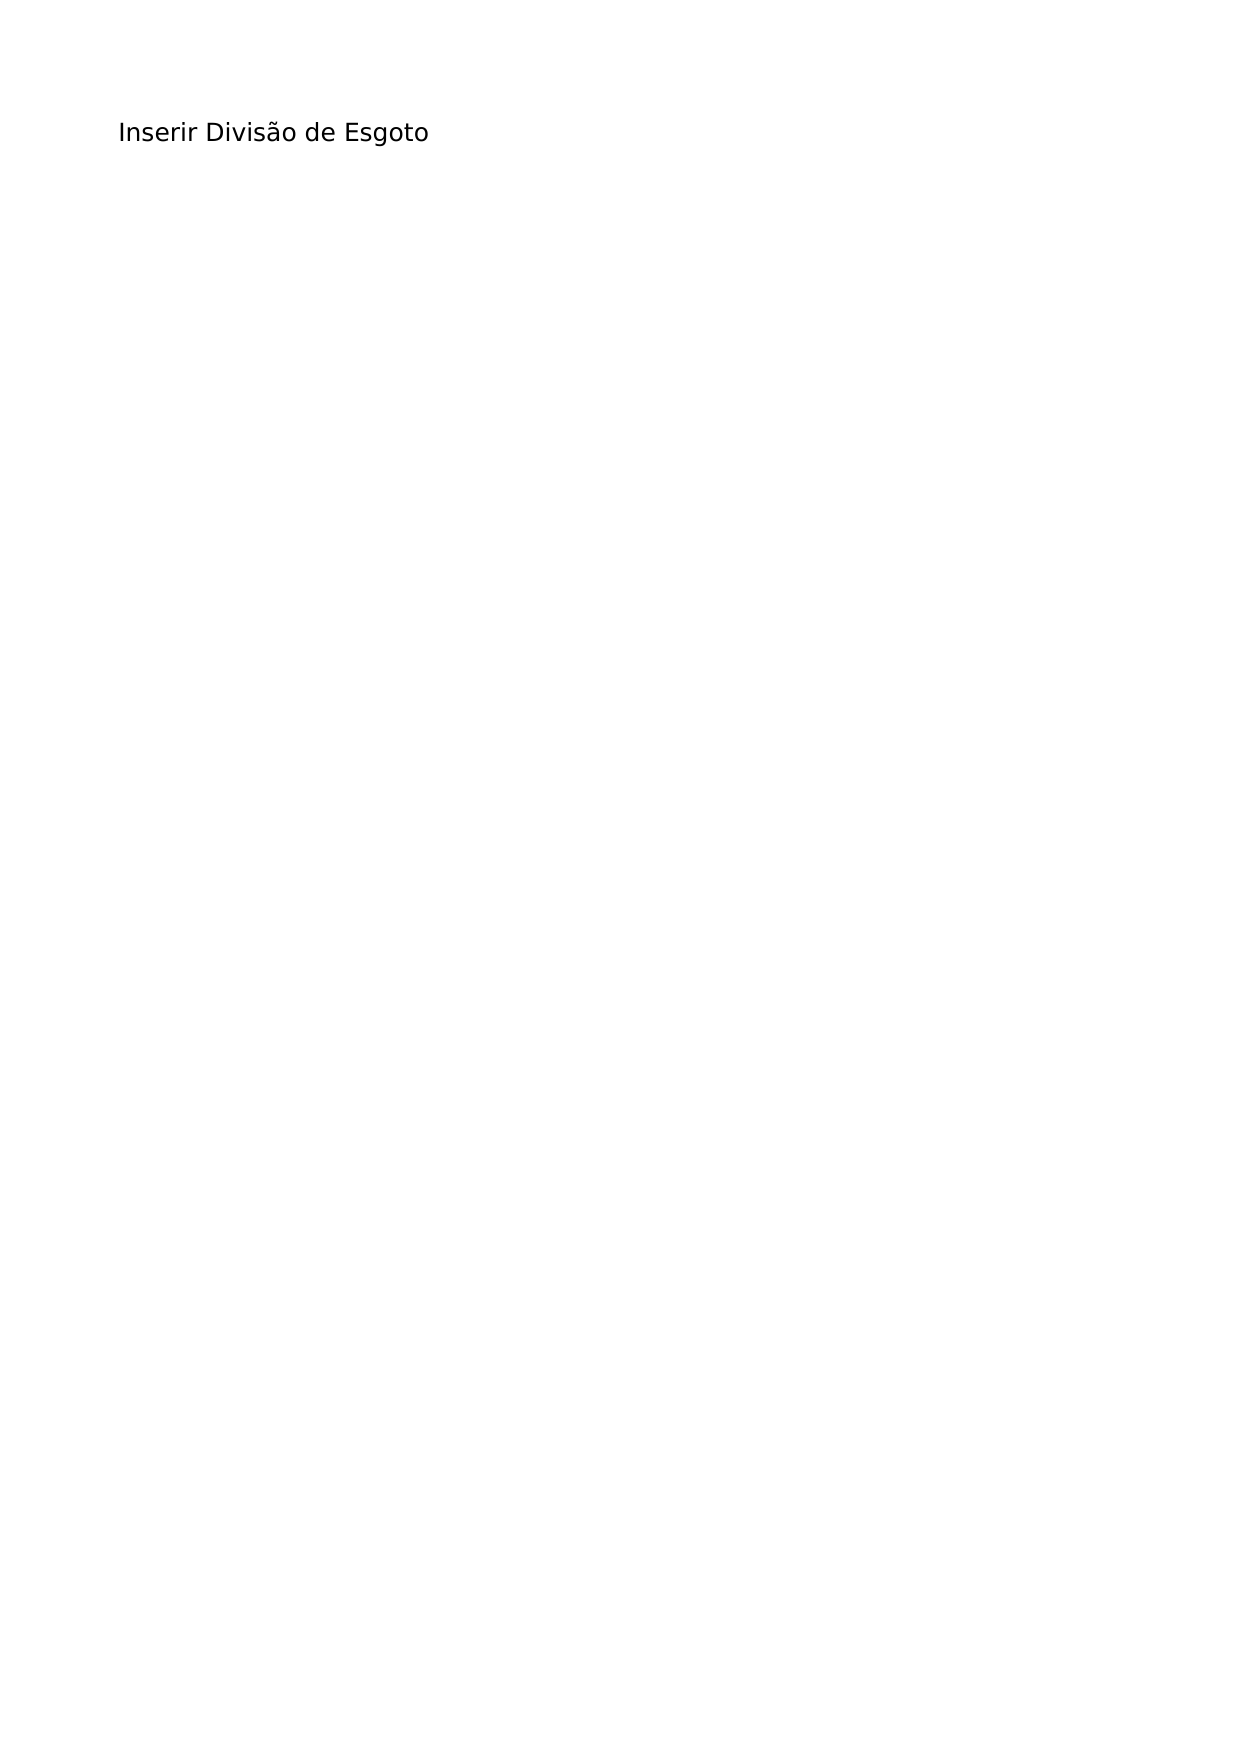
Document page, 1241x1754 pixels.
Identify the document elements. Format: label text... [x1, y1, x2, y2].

text Inserir Divisão de Esgoto [118, 118, 1122, 147]
